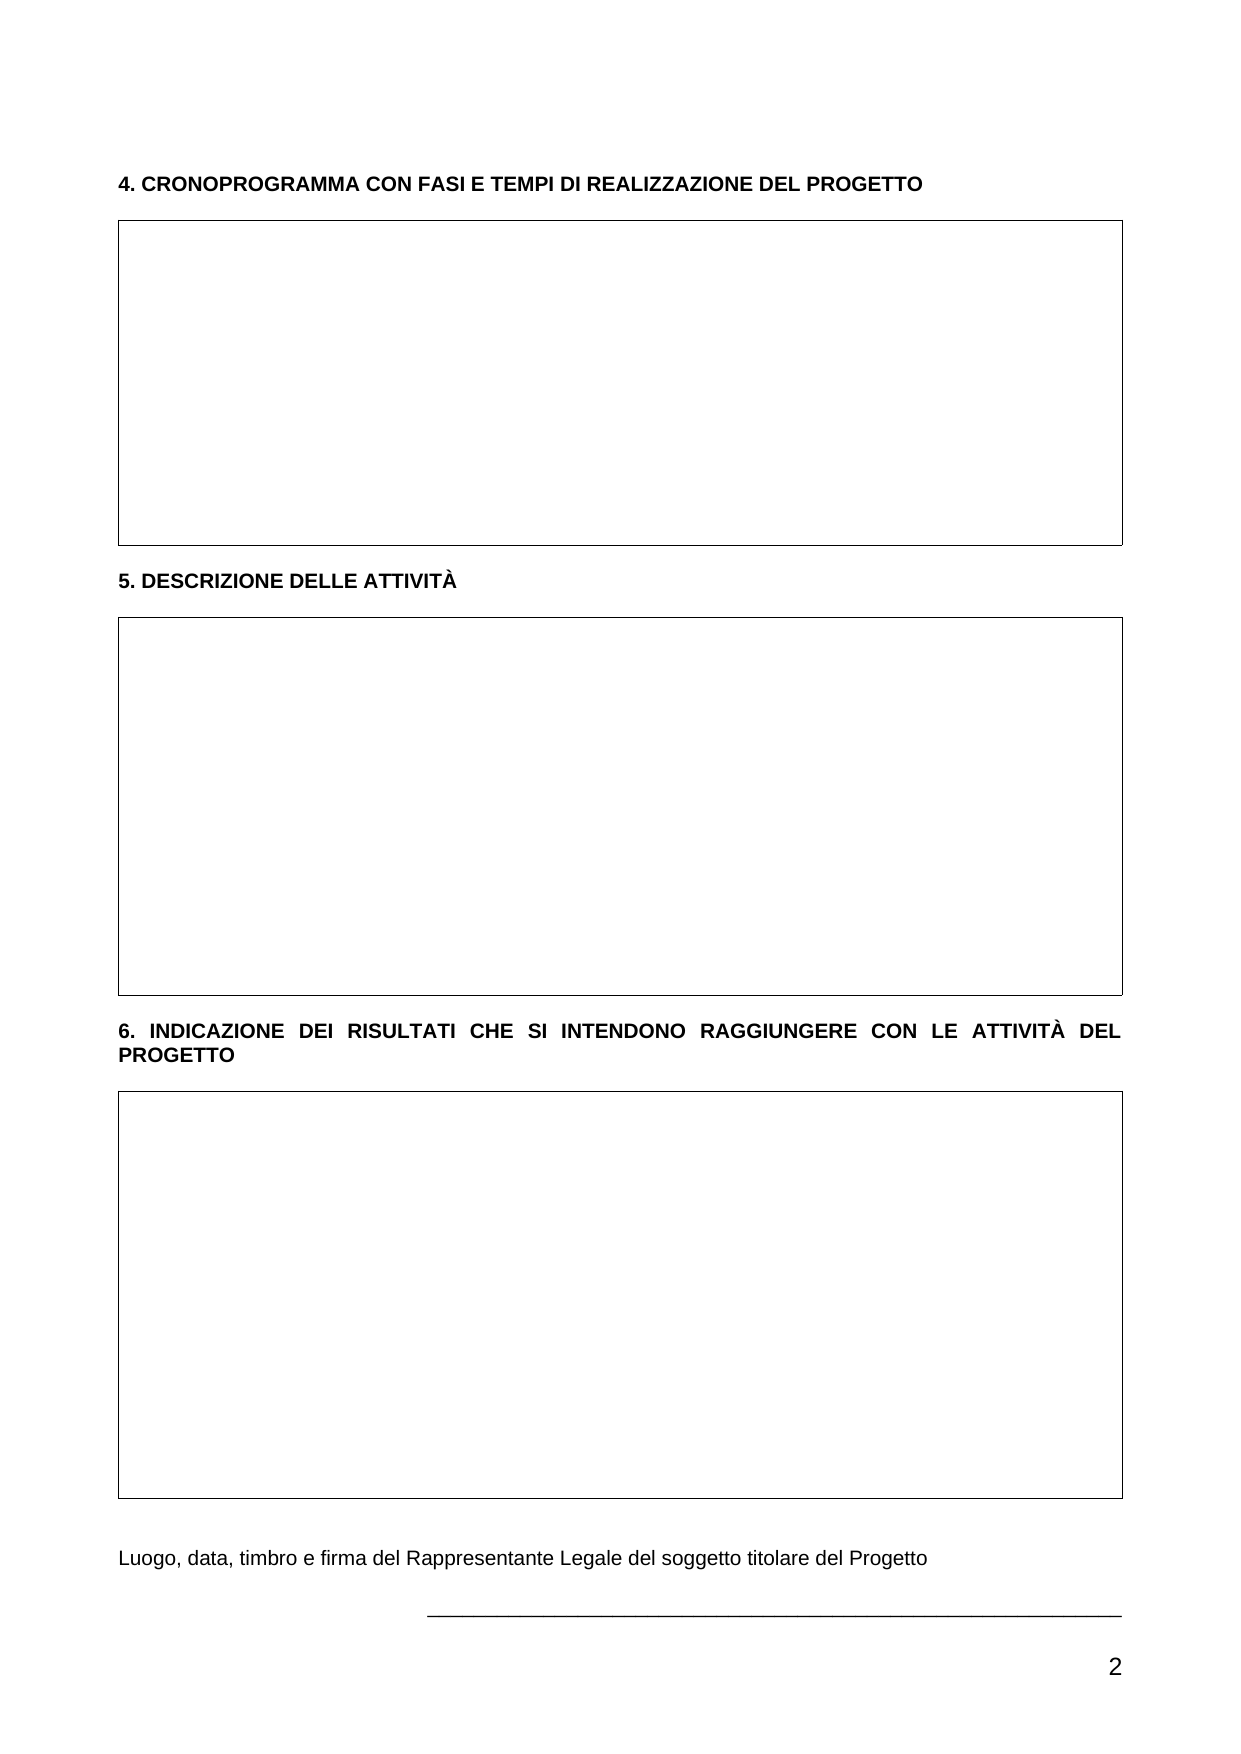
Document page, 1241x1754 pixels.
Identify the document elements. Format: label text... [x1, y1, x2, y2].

table_header [119, 618, 1122, 994]
text 5. DESCRIZIONE DELLE ATTIVITÀ [118, 569, 1122, 593]
text 6. INDICAZIONE DEI RISULTATI CHE SI INTENDONO RAGGIUNGERE CON LE ATTIVITÀ DEL PROGETTO [118, 1019, 1122, 1067]
table_header [119, 1092, 1122, 1498]
text Luogo, data, timbro e firma del Rappresentante Legale del soggetto titolare del Progetto [118, 1546, 1122, 1570]
table_header [119, 221, 1122, 545]
text 4. CRONOPROGRAMMA CON FASI E TEMPI DI REALIZZAZIONE DEL PROGETTO [118, 172, 1122, 196]
text ____________________________________________________________ [118, 1594, 1122, 1618]
